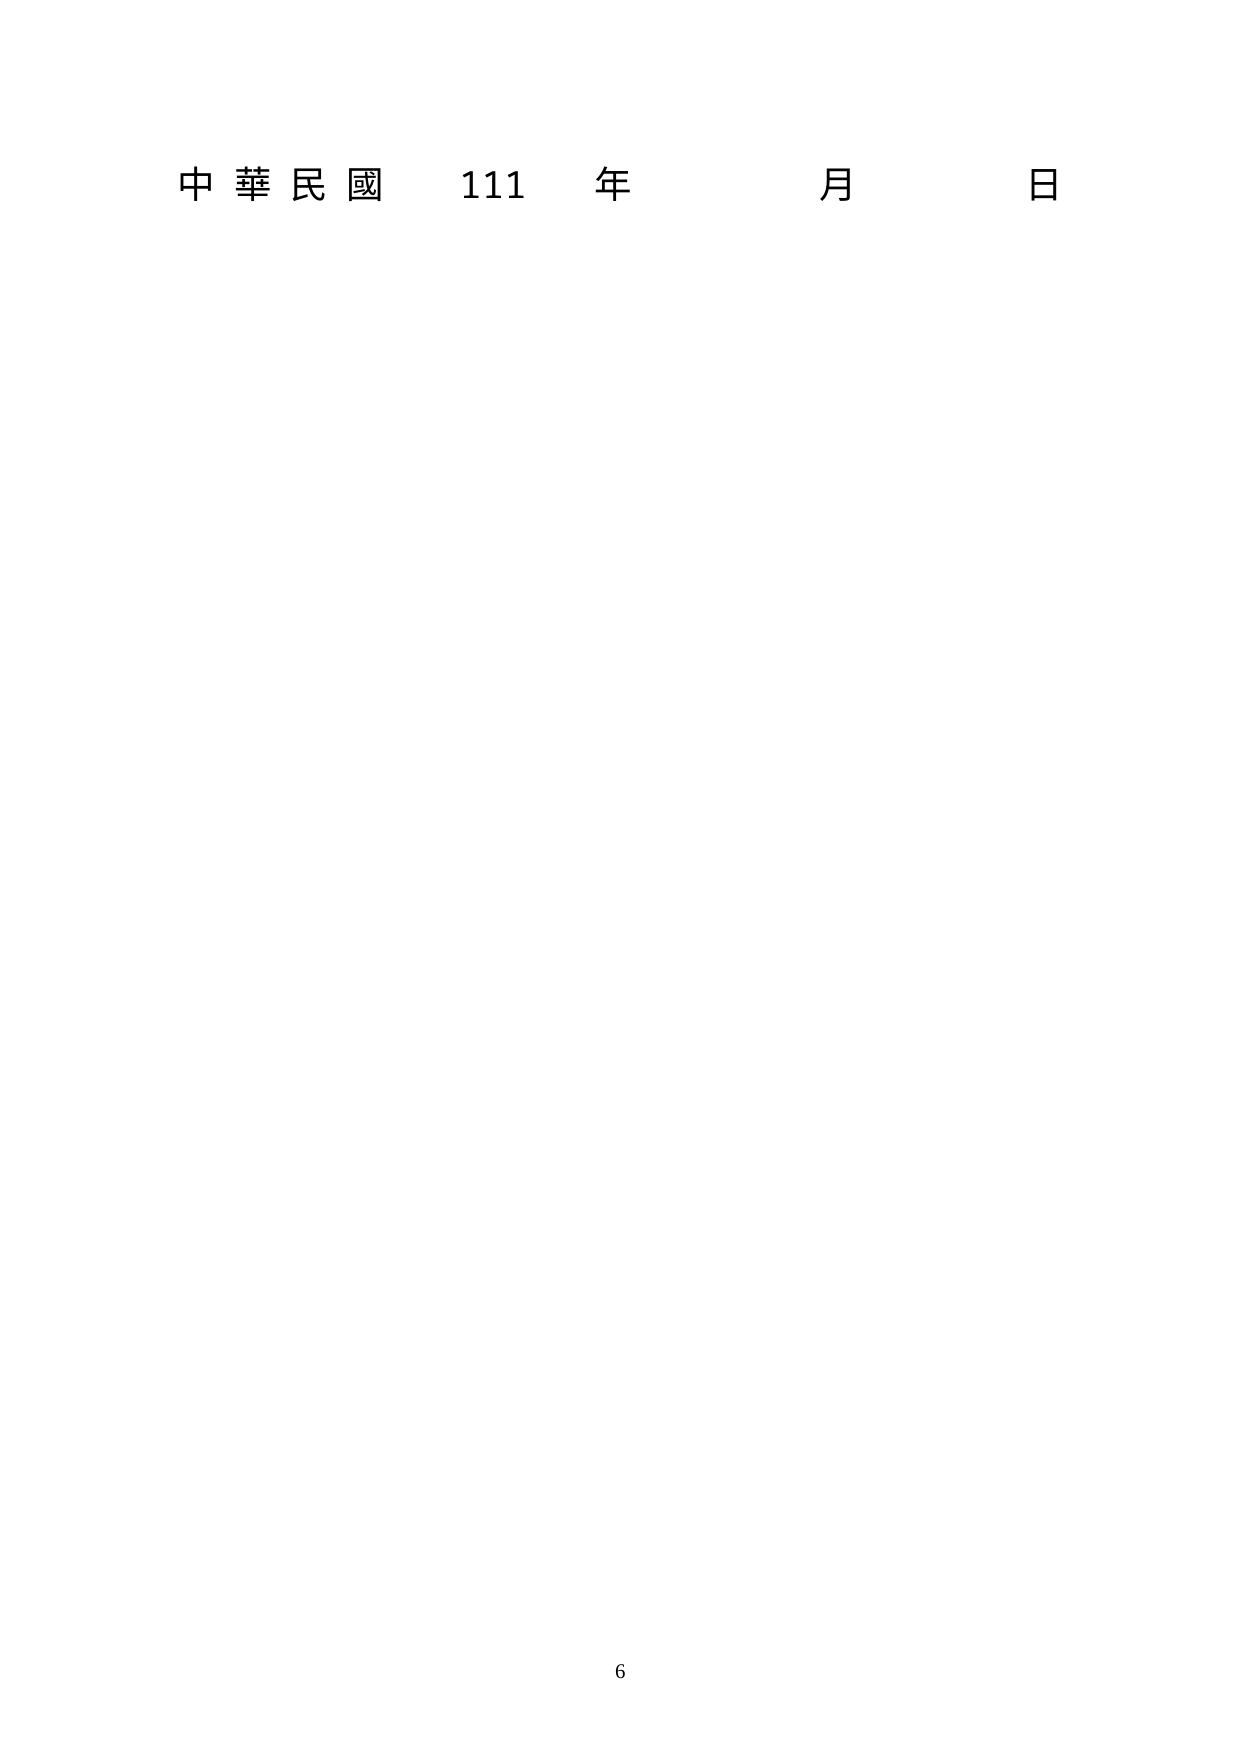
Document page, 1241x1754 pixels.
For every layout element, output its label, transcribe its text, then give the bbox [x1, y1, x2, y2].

text 中 華 民 國 111 年 月 日 [118, 141, 1122, 203]
